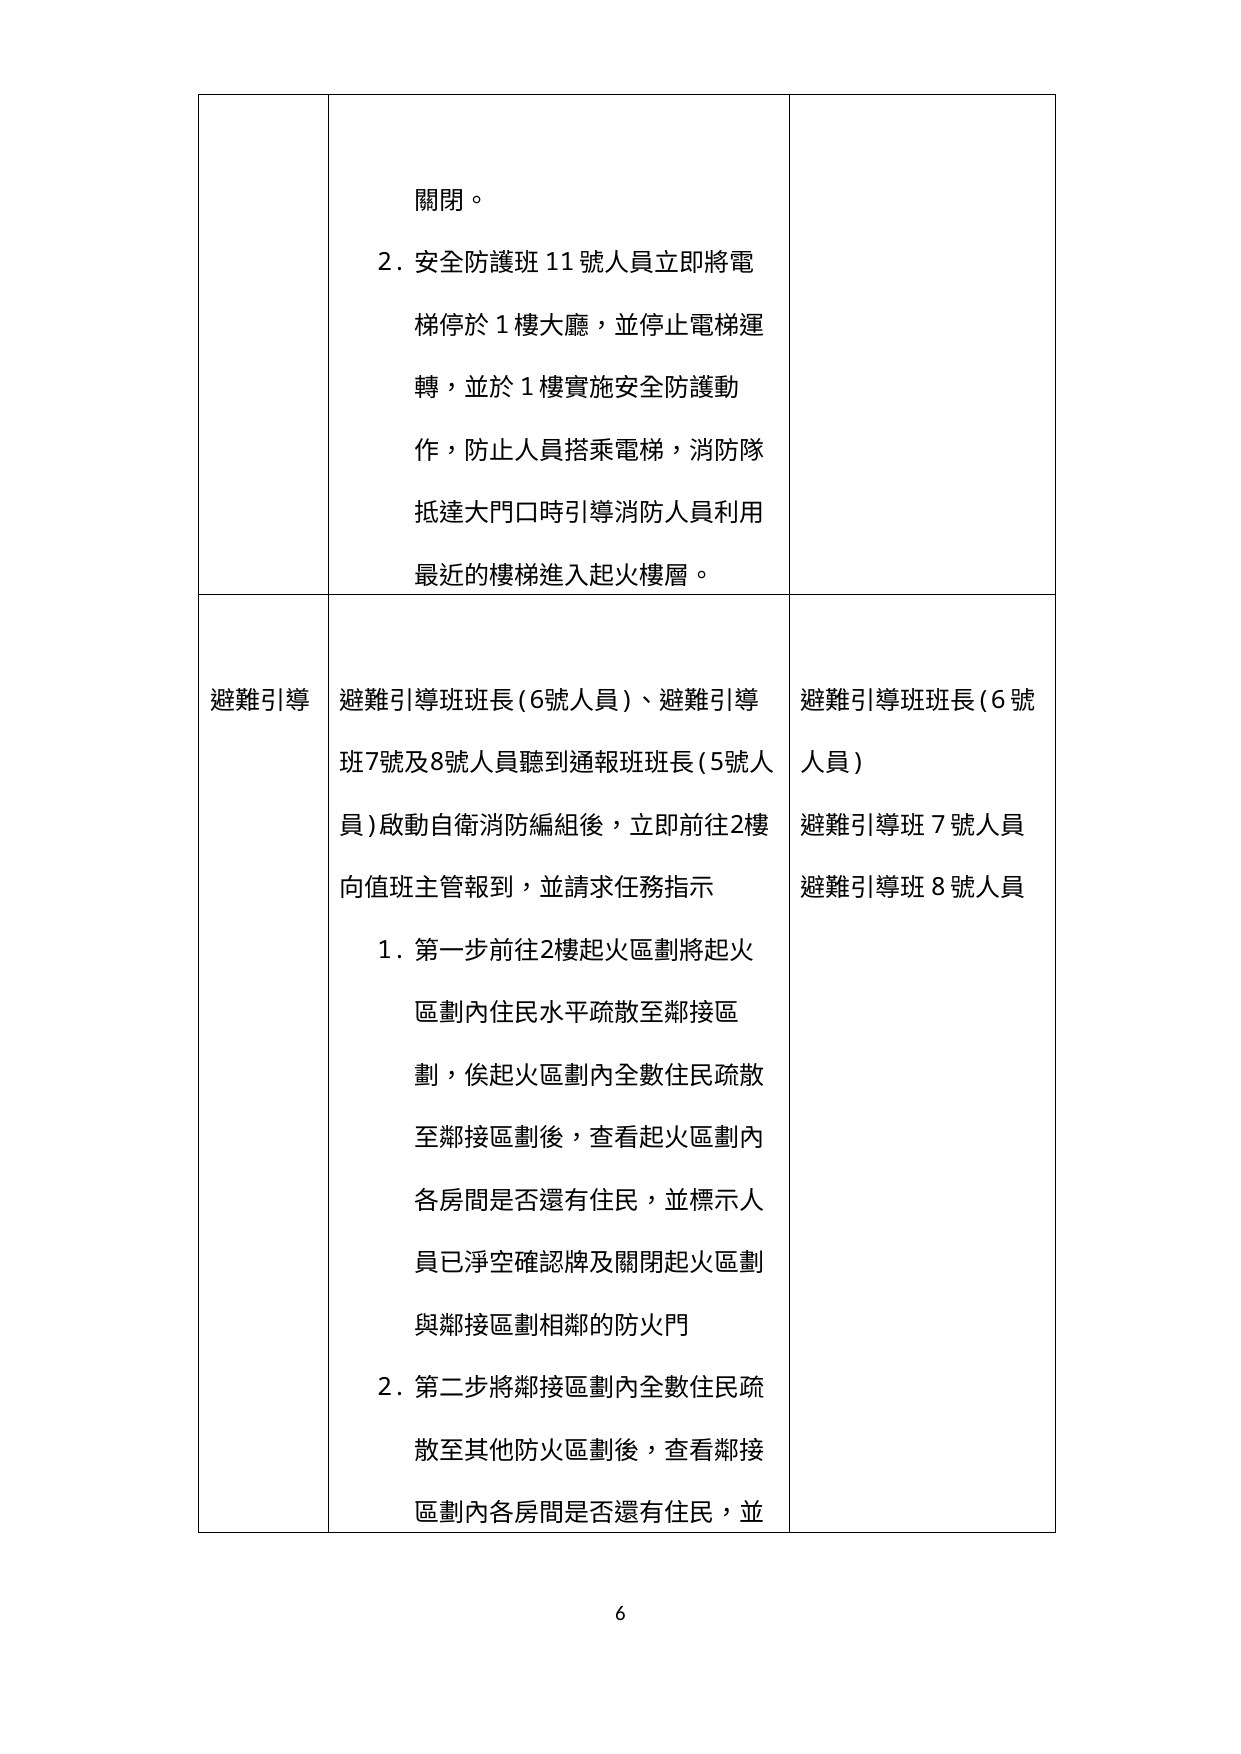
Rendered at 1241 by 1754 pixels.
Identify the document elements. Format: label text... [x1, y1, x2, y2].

table_cell [790, 95, 1055, 594]
table_cell 安全防護班班長(9號人員)、安全防護班10號及11號人員聽到通報班班長(5號人員)啟動自衛消防編組後，立即前往2樓向值班主管報到，並請求任務指示，由安全防護班班長(9號人員)、安全防護班1號前往空調控制盤關閉空調，避免濃煙流竄，後至起火層確認起火區劃、鄰接區劃及垂直鄰接區劃防火門是否完全關閉。 安全防護班11號人員立即將電梯停於1樓大廳，並停止電梯運轉，並於1樓實施安全防護動作，防止人員搭乘電梯，消防隊抵達大門口時引導消防人員利用最近的樓梯進入起火樓層。 [329, 95, 789, 594]
table_cell [199, 95, 328, 594]
table_cell 避難引導 [199, 595, 328, 1532]
table_cell 避難引導班班長(6號人員)、避難引導班7號及8號人員聽到通報班班長(5號人員)啟動自衛消防編組後，立即前往2樓向值班主管報到，並請求任務指示 第一步前往2樓起火區劃將起火區劃內住民水平疏散至鄰接區劃，俟起火區劃內全數住民疏散至鄰接區劃後，查看起火區劃內各房間是否還有住民，並標示人員已淨空確認牌及關閉起火區劃與鄰接區劃相鄰的防火門 第二步將鄰接區劃內全數住民疏散至其他防火區劃後，查看鄰接區劃內各房間是否還有住民，並 [329, 595, 789, 1532]
table_cell 避難引導班班長(6號人員) 避難引導班7號人員 避難引導班8號人員 [790, 595, 1055, 1532]
